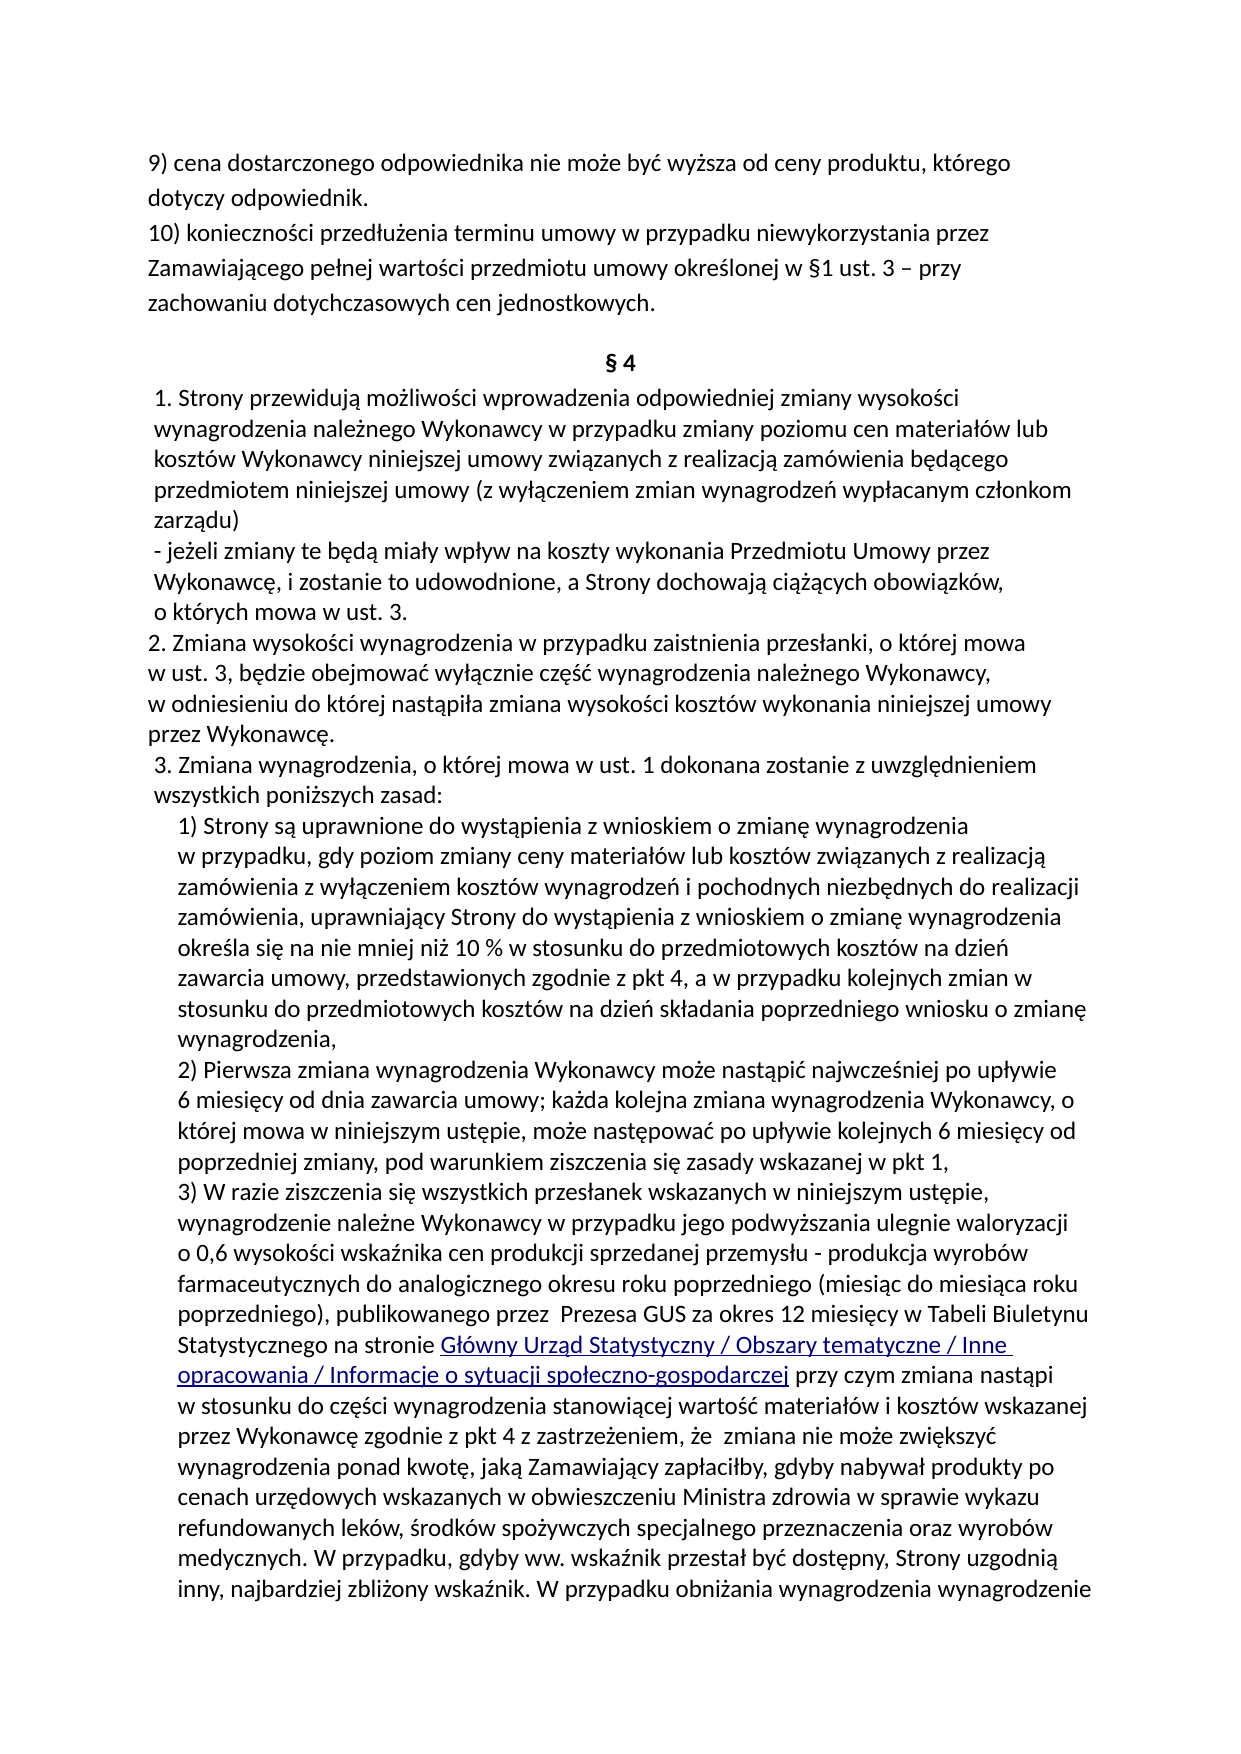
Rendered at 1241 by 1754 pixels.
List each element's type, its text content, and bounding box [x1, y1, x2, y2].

text 2) Pierwsza zmiana wynagrodzenia Wykonawcy może nastąpić najwcześniej po upływie [177, 1054, 1093, 1084]
text 2. Zmiana wysokości wynagrodzenia w przypadku zaistnienia przesłanki, o której mowa w ust. 3, będzie obejmować wyłącznie część wynagrodzenia należnego Wykonawcy, w odniesieniu do której nastąpiła zmiana wysokości kosztów wykonania niniejszej umowy przez Wykonawcę. [148, 627, 1087, 749]
text § 4 [148, 348, 1093, 378]
text 6 miesięcy od dnia zawarcia umowy; każda kolejna zmiana wynagrodzenia Wykonawcy, o której mowa w niniejszym ustępie, może następować po upływie kolejnych 6 miesięcy od poprzedniej zmiany, pod warunkiem ziszczenia się zasady wskazanej w pkt 1, [177, 1084, 1093, 1176]
text - jeżeli zmiany te będą miały wpływ na koszty wykonania Przedmiotu Umowy przez Wykonawcę, i zostanie to udowodnione, a Strony dochowają ciążących obowiązków, o których mowa w ust. 3. [153, 535, 1087, 627]
text 3) W razie ziszczenia się wszystkich przesłanek wskazanych w niniejszym ustępie, wynagrodzenie należne Wykonawcy w przypadku jego podwyższania ulegnie waloryzacji o 0,6 wysokości wskaźnika cen produkcji sprzedanej przemysłu - produkcja wyrobów farmaceutycznych do analogicznego okresu roku poprzedniego (miesiąc do miesiąca roku poprzedniego), publikowanego przez Prezesa GUS za okres 12 miesięcy w Tabeli Biuletynu Statystycznego na stronie Główny Urząd Statystyczny / Obszary tematyczne / Inne opracowania / Informacje o sytuacji społeczno-gospodarczej przy czym zmiana nastąpi w stosunku do części wynagrodzenia stanowiącej wartość materiałów i kosztów wskazanej przez Wykonawcę zgodnie z pkt 4 z zastrzeżeniem, że zmiana nie może zwiększyć wynagrodzenia ponad kwotę, jaką Zamawiający zapłaciłby, gdyby nabywał produkty po cenach urzędowych wskazanych w obwieszczeniu Ministra zdrowia w sprawie wykazu refundowanych leków, środków spożywczych specjalnego przeznaczenia oraz wyrobów medycznych. W przypadku, gdyby ww. wskaźnik przestał być dostępny, Strony uzgodnią inny, najbardziej zbliżony wskaźnik. W przypadku obniżania wynagrodzenia wynagrodzenie [177, 1176, 1093, 1603]
text 1. Strony przewidują możliwości wprowadzenia odpowiedniej zmiany wysokości wynagrodzenia należnego Wykonawcy w przypadku zmiany poziomu cen materiałów lub kosztów Wykonawcy niniejszej umowy związanych z realizacją zamówienia będącego przedmiotem niniejszej umowy (z wyłączeniem zmian wynagrodzeń wypłacanym członkom zarządu) [153, 383, 1087, 535]
text 9) cena dostarczonego odpowiednika nie może być wyższa od ceny produktu, którego dotyczy odpowiednik. [148, 148, 1093, 213]
text 10) konieczności przedłużenia terminu umowy w przypadku niewykorzystania przez Zamawiającego pełnej wartości przedmiotu umowy określonej w §1 ust. 3 – przy zachowaniu dotychczasowych cen jednostkowych. [148, 218, 1087, 318]
text 1) Strony są uprawnione do wystąpienia z wnioskiem o zmianę wynagrodzenia w przypadku, gdy poziom zmiany ceny materiałów lub kosztów związanych z realizacją zamówienia z wyłączeniem kosztów wynagrodzeń i pochodnych niezbędnych do realizacji zamówienia, uprawniający Strony do wystąpienia z wnioskiem o zmianę wynagrodzenia określa się na nie mniej niż 10 % w stosunku do przedmiotowych kosztów na dzień zawarcia umowy, przedstawionych zgodnie z pkt 4, a w przypadku kolejnych zmian w stosunku do przedmiotowych kosztów na dzień składania poprzedniego wniosku o zmianę wynagrodzenia, [177, 810, 1093, 1054]
text 3. Zmiana wynagrodzenia, o której mowa w ust. 1 dokonana zostanie z uwzględnieniem wszystkich poniższych zasad: [153, 749, 1087, 810]
